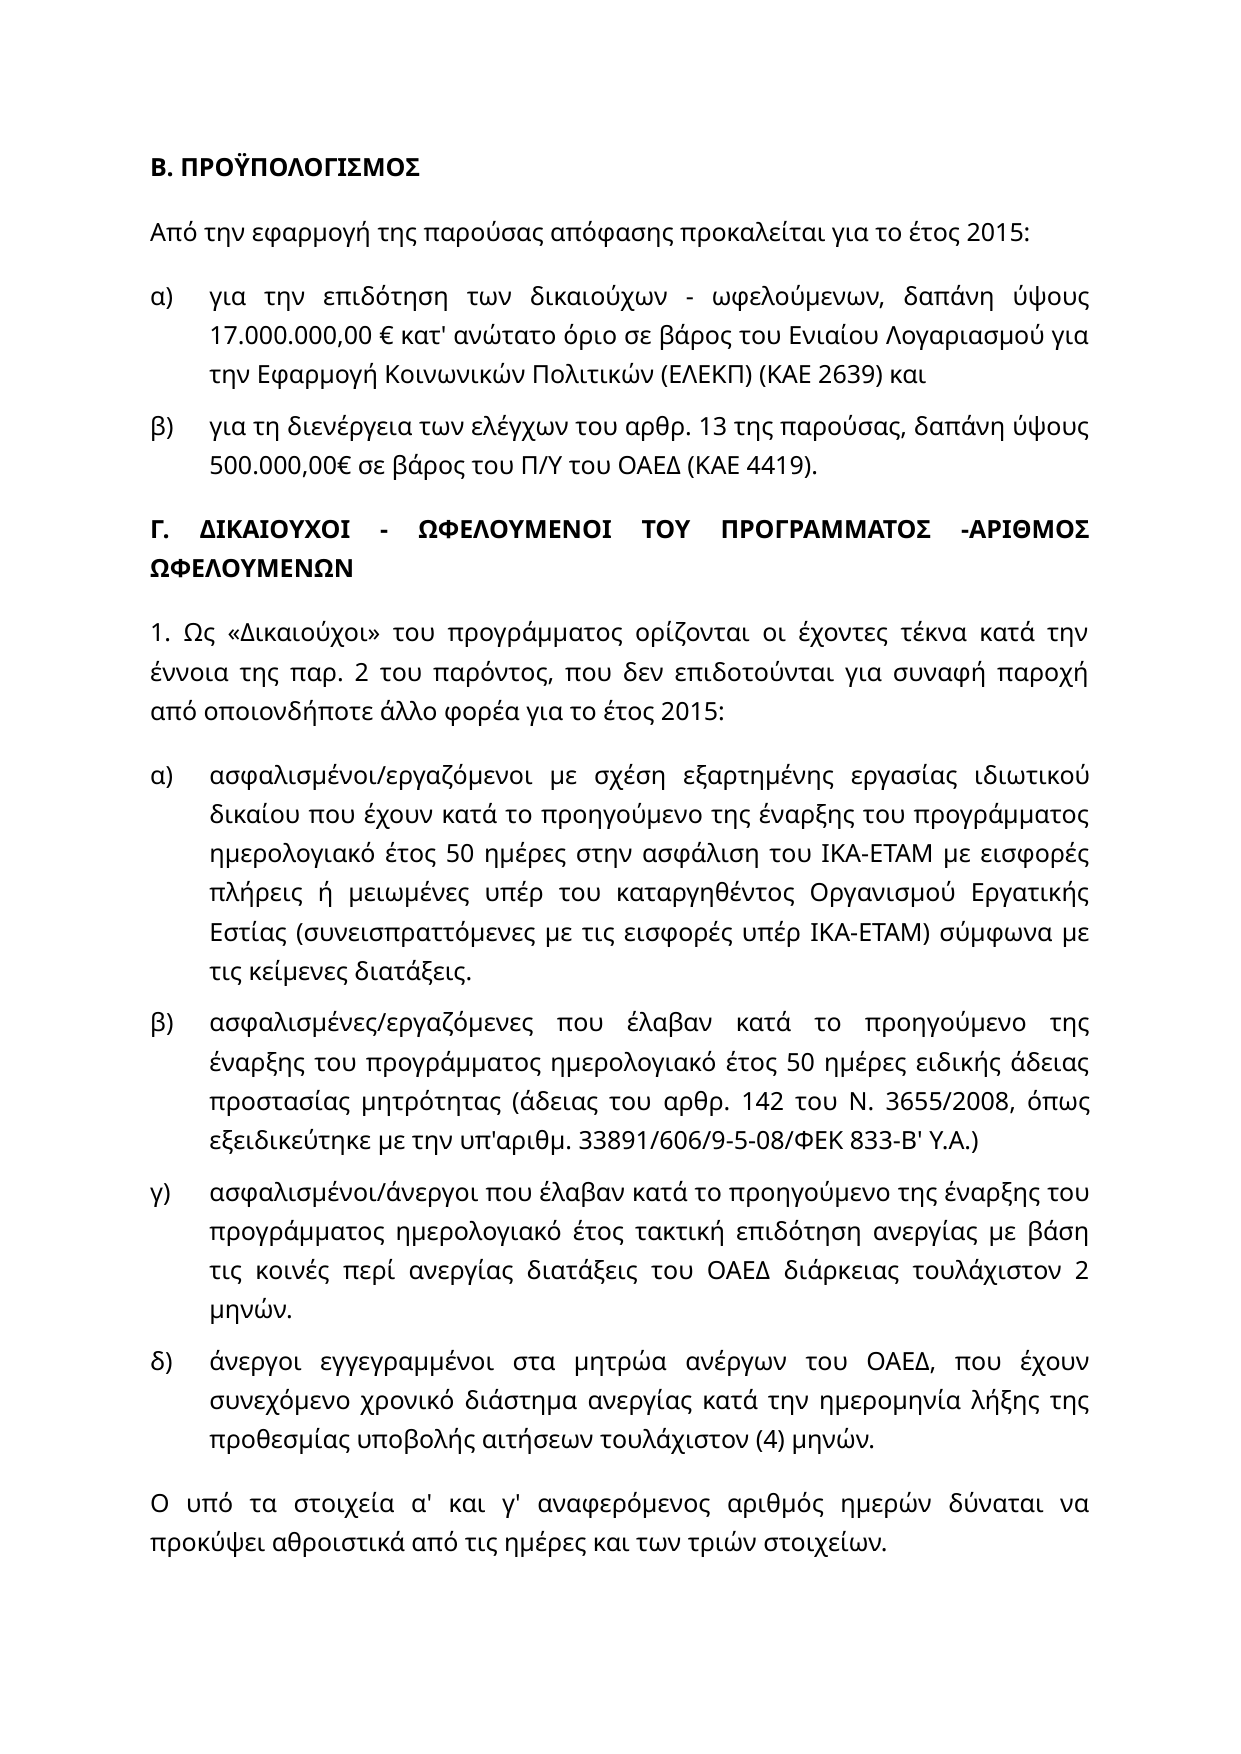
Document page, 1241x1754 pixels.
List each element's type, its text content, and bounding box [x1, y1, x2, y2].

text 1. Ως «Δικαιούχοι» του προγράμματος ορίζονται οι έχοντες τέκνα κατά την έννοια της παρ. 2 του παρόντος, που δεν επιδοτούνται για συναφή παροχή από οποιονδήποτε άλλο φορέα για το έτος 2015: [150, 615, 1090, 727]
list δ) άνεργοι εγγεγραμμένοι στα μητρώα ανέργων του ΟΑΕΔ, που έχουν συνεχόμενο χρονικό διάστημα ανεργίας κατά την ημερομηνία λήξης της προθεσμίας υποβολής αιτήσεων τουλάχιστον (4) μηνών. [150, 1343, 1090, 1456]
list γ) ασφαλισμένοι/άνεργοι που έλαβαν κατά το προηγούμενο της έναρξης του προγράμματος ημερολογιακό έτος τακτική επιδότηση ανεργίας με βάση τις κοινές περί ανεργίας διατάξεις του ΟΑΕΔ διάρκειας τουλάχιστον 2 μηνών. [150, 1174, 1090, 1326]
text Β. ΠΡΟΫΠΟΛΟΓΙΣΜΟΣ [150, 150, 1090, 184]
list β) για τη διενέργεια των ελέγχων του αρθρ. 13 της παρούσας, δαπάνη ύψους 500.000,00€ σε βάρος του Π/Υ του ΟΑΕΔ (ΚΑΕ 4419). [150, 408, 1090, 482]
text Γ. ΔΙΚΑΙΟΥΧΟΙ - ΩΦΕΛΟΥΜΕΝΟΙ ΤΟΥ ΠΡΟΓΡΑΜΜΑΤΟΣ -ΑΡΙΘΜΟΣ ΩΦΕΛΟΥΜΕΝΩΝ [150, 512, 1090, 585]
list α) ασφαλισμένοι/εργαζόμενοι με σχέση εξαρτημένης εργασίας ιδιωτικού δικαίου που έχουν κατά το προηγούμενο της έναρξης του προγράμματος ημερολογιακό έτος 50 ημέρες στην ασφάλιση του ΙΚΑ-ΕΤΑΜ με εισφορές πλήρεις ή μειωμένες υπέρ του καταργηθέντος Οργανισμού Εργατικής Εστίας (συνεισπραττόμενες με τις εισφορές υπέρ ΙΚΑ-ΕΤΑΜ) σύμφωνα με τις κείμενες διατάξεις. [150, 757, 1090, 987]
list β) ασφαλισμένες/εργαζόμενες που έλαβαν κατά το προηγούμενο της έναρξης του προγράμματος ημερολογιακό έτος 50 ημέρες ειδικής άδειας προστασίας μητρότητας (άδειας του αρθρ. 142 του Ν. 3655/2008, όπως εξειδικεύτηκε με την υπ'αριθμ. 33891/606/9-5-08/ΦΕΚ 833-Β' Υ.Α.) [150, 1005, 1090, 1157]
text Από την εφαρμογή της παρούσας απόφασης προκαλείται για το έτος 2015: [150, 214, 1090, 248]
text Ο υπό τα στοιχεία α' και γ' αναφερόμενος αριθμός ημερών δύναται να προκύψει αθροιστικά από τις ημέρες και των τριών στοιχείων. [150, 1486, 1090, 1559]
list α) για την επιδότηση των δικαιούχων - ωφελούμενων, δαπάνη ύψους 17.000.000,00 € κατ' ανώτατο όριο σε βάρος του Ενιαίου Λογαριασμού για την Εφαρμογή Κοινωνικών Πολιτικών (ΕΛΕΚΠ) (ΚΑΕ 2639) και [150, 278, 1090, 391]
